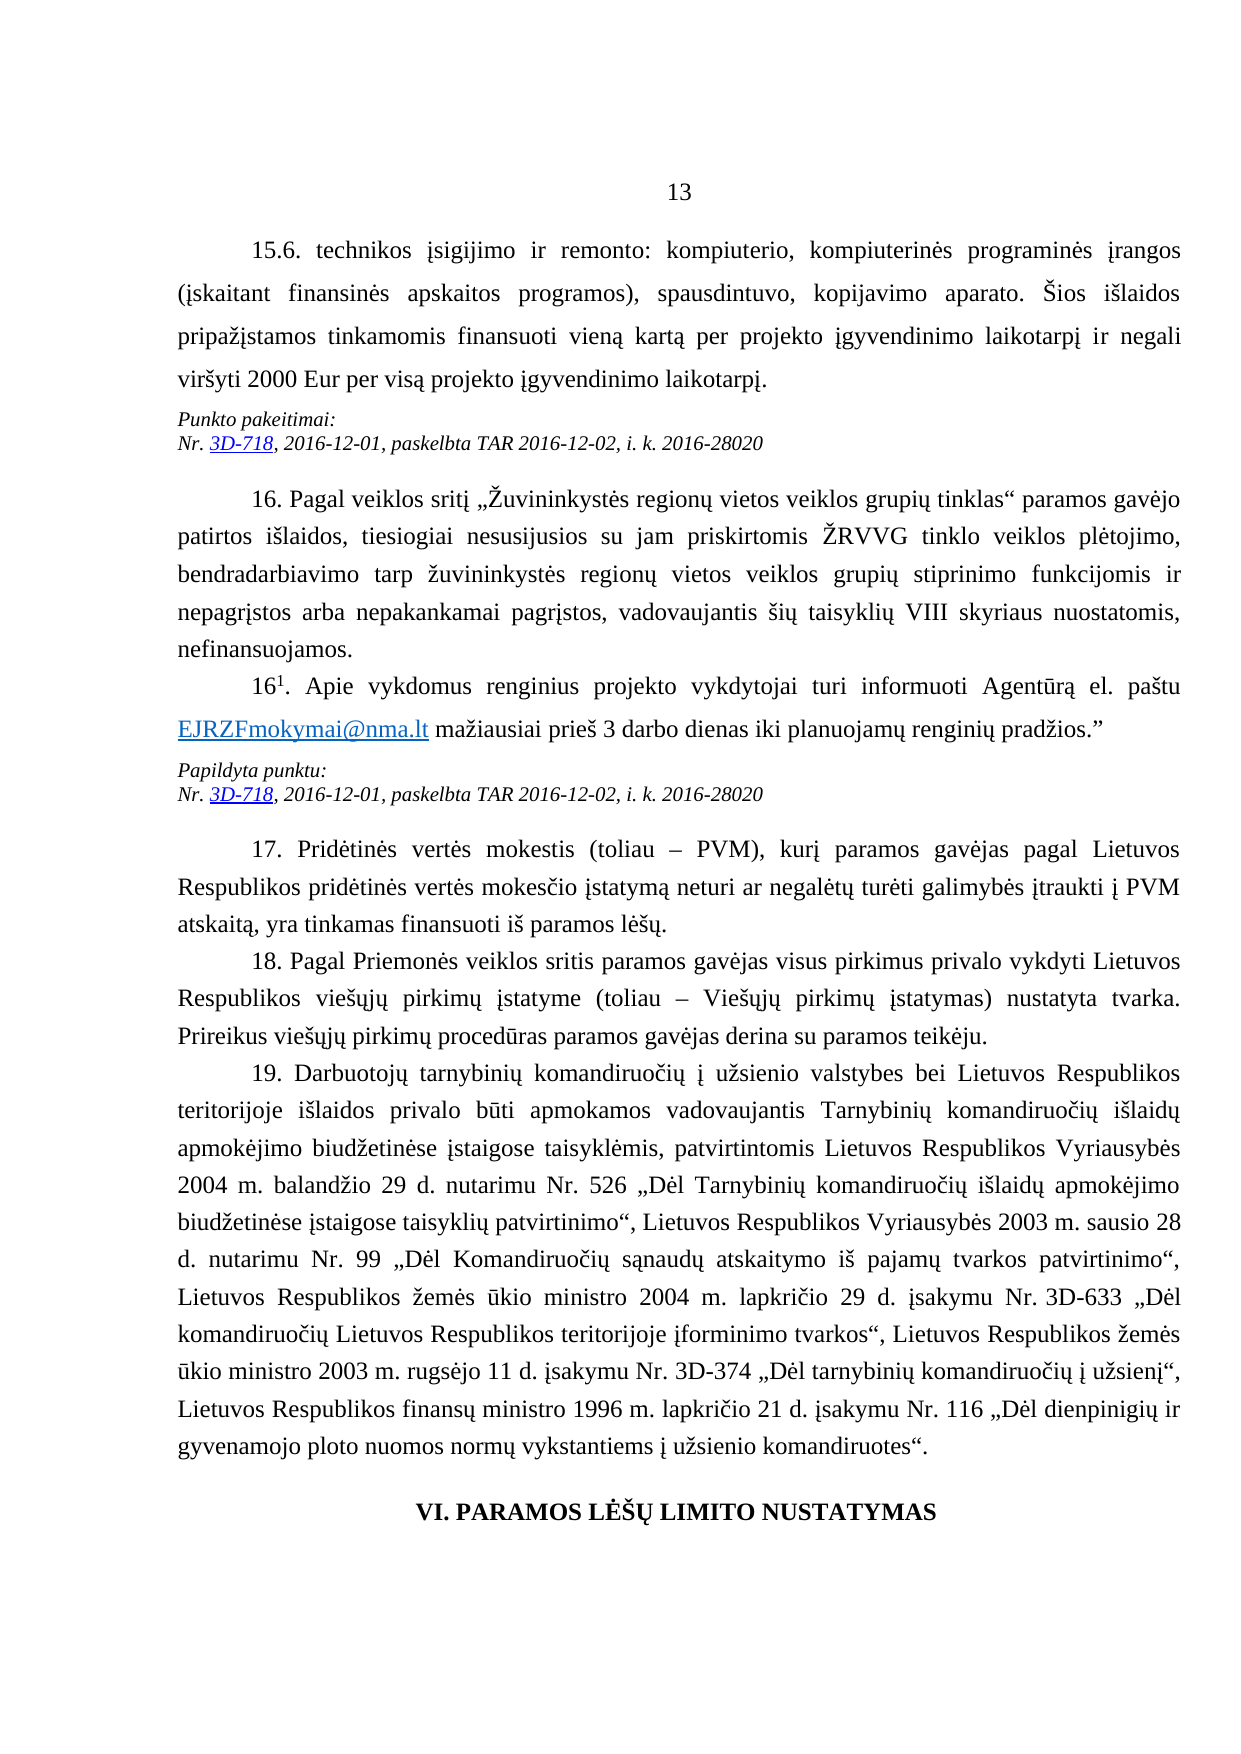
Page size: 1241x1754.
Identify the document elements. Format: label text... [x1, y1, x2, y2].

text Papildyta punktu: [177, 757, 1181, 782]
text 19. Darbuotojų tarnybinių komandiruočių į užsienio valstybes bei Lietuvos Respublikos teritorijoje išlaidos privalo būti apmokamos vadovaujantis Tarnybinių komandiruočių išlaidų apmokėjimo biudžetinėse įstaigose taisyklėmis, patvirtintomis Lietuvos Respublikos Vyriausybės 2004 m. balandžio 29 d. nutarimu Nr. 526 „Dėl Tarnybinių komandiruočių išlaidų apmokėjimo biudžetinėse įstaigose taisyklių patvirtinimo“, Lietuvos Respublikos Vyriausybės 2003 m. sausio 28 d. nutarimu Nr. 99 „Dėl Komandiruočių sąnaudų atskaitymo iš pajamų tvarkos patvirtinimo“, Lietuvos Respublikos žemės ūkio ministro 2004 m. lapkričio 29 d. įsakymu Nr. 3D‑633 „Dėl komandiruočių Lietuvos Respublikos teritorijoje įforminimo tvarkos“, Lietuvos Respublikos žemės ūkio ministro 2003 m. rugsėjo 11 d. įsakymu Nr. 3D-374 „Dėl tarnybinių komandiruočių į užsienį“, Lietuvos Respublikos finansų ministro 1996 m. lapkričio 21 d. įsakymu Nr. 116 „Dėl dienpinigių ir gyvenamojo ploto nuomos normų vykstantiems į užsienio komandiruotes“. [177, 1058, 1181, 1460]
text 15.6. technikos įsigijimo ir remonto: kompiuterio, kompiuterinės programinės įrangos (įskaitant finansinės apskaitos programos), spausdintuvo, kopijavimo aparato. Šios išlaidos pripažįstamos tinkamomis finansuoti vieną kartą per projekto įgyvendinimo laikotarpį ir negali viršyti 2000 Eur per visą projekto įgyvendinimo laikotarpį. [177, 235, 1181, 393]
text 161. Apie vykdomus renginius projekto vykdytojai turi informuoti Agentūrą el. paštu EJRZFmokymai@nma.lt mažiausiai prieš 3 darbo dienas iki planuojamų renginių pradžios.” [177, 671, 1181, 743]
text Punkto pakeitimai: [177, 407, 1181, 431]
text 18. Pagal Priemonės veiklos sritis paramos gavėjas visus pirkimus privalo vykdyti Lietuvos Respublikos viešųjų pirkimų įstatyme (toliau – Viešųjų pirkimų įstatymas) nustatyta tvarka. Prireikus viešųjų pirkimų procedūras paramos gavėjas derina su paramos teikėju. [177, 946, 1181, 1049]
text Nr. 3D-718, 2016-12-01, paskelbta TAR 2016-12-02, i. k. 2016-28020 [177, 431, 1181, 455]
text 16. Pagal veiklos sritį „Žuvininkystės regionų vietos veiklos grupių tinklas“ paramos gavėjo patirtos išlaidos, tiesiogiai nesusijusios su jam priskirtomis ŽRVVG tinklo veiklos plėtojimo, bendradarbiavimo tarp žuvininkystės regionų vietos veiklos grupių stiprinimo funkcijomis ir nepagrįstos arba nepakankamai pagrįstos, vadovaujantis šių taisyklių VIII skyriaus nuostatomis, nefinansuojamos. [177, 484, 1181, 663]
text 17. Pridėtinės vertės mokestis (toliau – PVM), kurį paramos gavėjas pagal Lietuvos Respublikos pridėtinės vertės mokesčio įstatymą neturi ar negalėtų turėti galimybės įtraukti į PVM atskaitą, yra tinkamas finansuoti iš paramos lėšų. [177, 834, 1181, 938]
text VI. PARAMOS LĖŠŲ LIMITO NUSTATYMAS [177, 1497, 1181, 1526]
text Nr. 3D-718, 2016-12-01, paskelbta TAR 2016-12-02, i. k. 2016-28020 [177, 782, 1181, 806]
